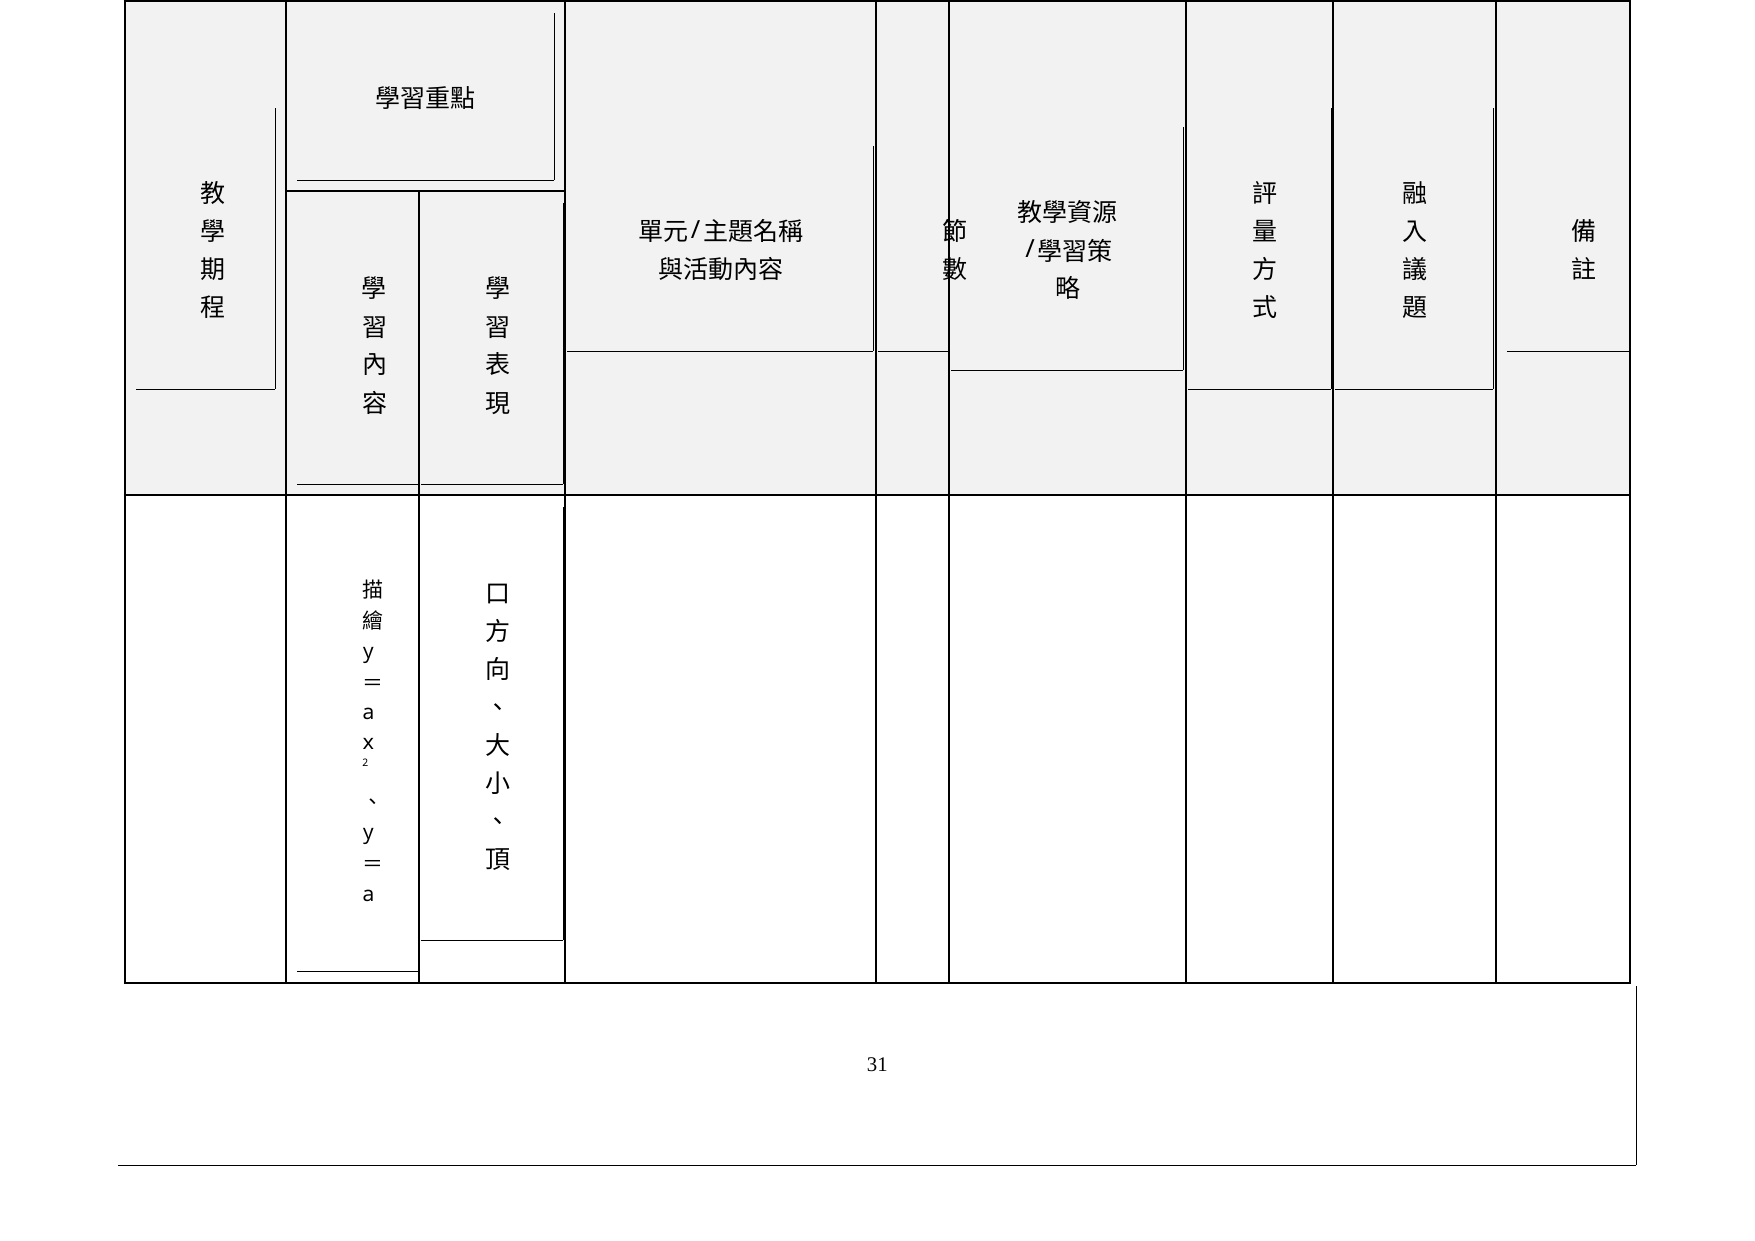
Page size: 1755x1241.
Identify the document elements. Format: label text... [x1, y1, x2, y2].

table_cell 口方向、大小、頂 [420, 496, 564, 982]
table_header 評量方式 [1187, 2, 1332, 494]
table_cell [1497, 496, 1629, 982]
table_header 節數 [877, 2, 948, 494]
table_cell [1187, 496, 1332, 982]
table_cell [126, 496, 285, 982]
table_cell 學習表現 [420, 192, 564, 494]
table_header 融入議題 [1334, 2, 1495, 494]
table_header 備註 [1497, 2, 1629, 494]
table_header 教學期程 [126, 2, 285, 494]
table_header 學習重點 [287, 2, 564, 190]
table_cell 平面類： 1.學習單 2.備課用書 3.南一課本後附件 數位類： 1.教學光碟 2.備課資源光碟 [950, 496, 1185, 982]
table_cell 4 [877, 496, 948, 982]
table_header 教學資源/學習策略 [950, 2, 1185, 494]
table_cell 描繪y＝ax2、y＝a [287, 496, 418, 982]
table_cell [1334, 496, 1495, 982]
table_header 單元/主題名稱與活動內容 [566, 2, 875, 494]
table_cell 1-1基本二次函數圖形 1.透過正方形邊長與面積的對應關係，理解二次函數的定義。 2.能判斷某函數是否為二次函數。 3.能以描點的方式在直角坐標平面上描繪二次函數的圖形。 4.利用GGB軟體設定函數值，觀察圖形變化並記錄。 1-2二次函數的圖形與最大值、最小值 1. 能描繪二次函數y＝±x2、y＝±2x2、y＝±x2、⋯⋯、y＝ax2(a≠0)的圖形，並察覺圖形是以y軸(或x＝0)為對稱軸的線對稱圖形，最高點或最低點坐標為(0 , 0)。 [566, 496, 875, 982]
table_cell 學習內容 [287, 192, 418, 494]
